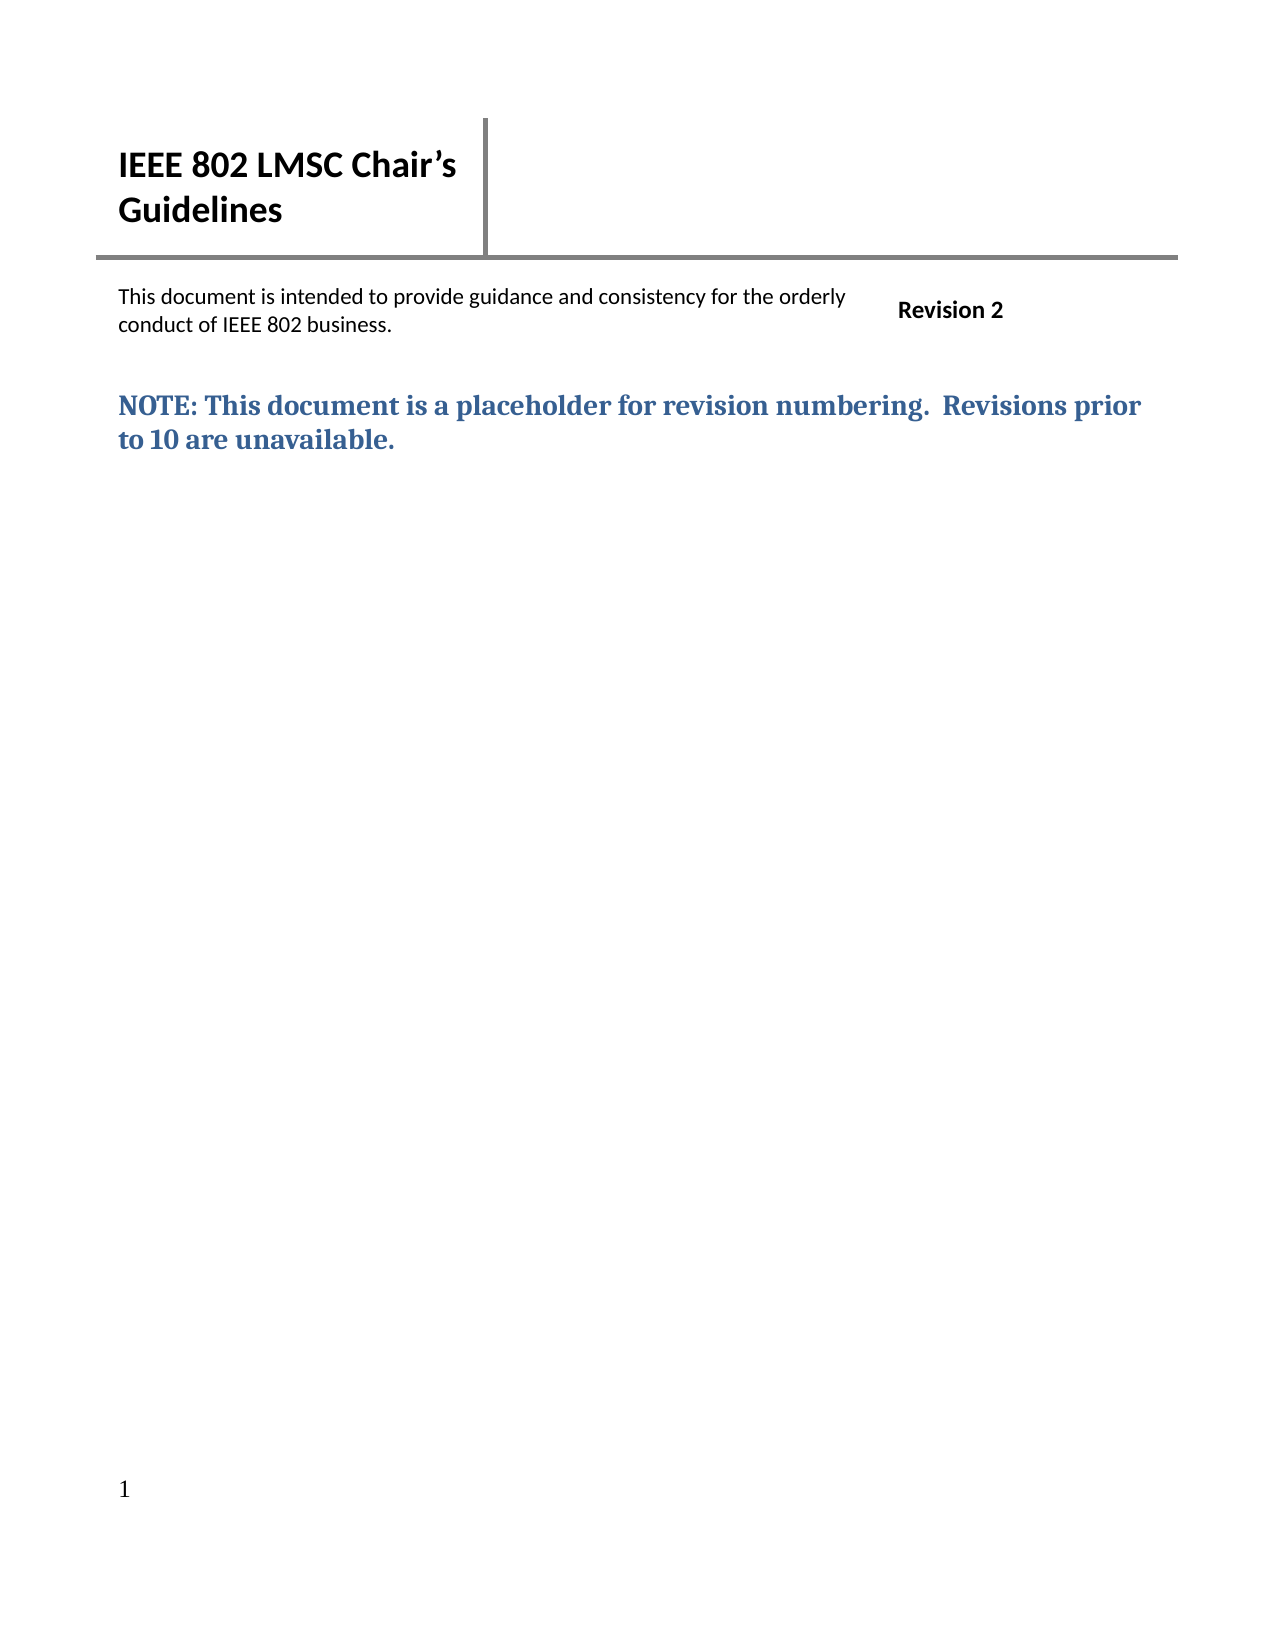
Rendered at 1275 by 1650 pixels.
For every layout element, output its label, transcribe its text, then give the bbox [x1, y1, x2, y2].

table_header [488, 118, 1178, 255]
table_header IEEE 802 LMSC Chair’s Guidelines [96, 118, 483, 255]
text NOTE: This document is a placeholder for revision numbering. Revisions prior to 10 are unavailable. [118, 389, 1157, 456]
table_cell This document is intended to provide guidance and consistency for the orderly conduct of IEEE 802 business. [96, 260, 875, 361]
table_cell Revision 2 [875, 260, 1178, 361]
